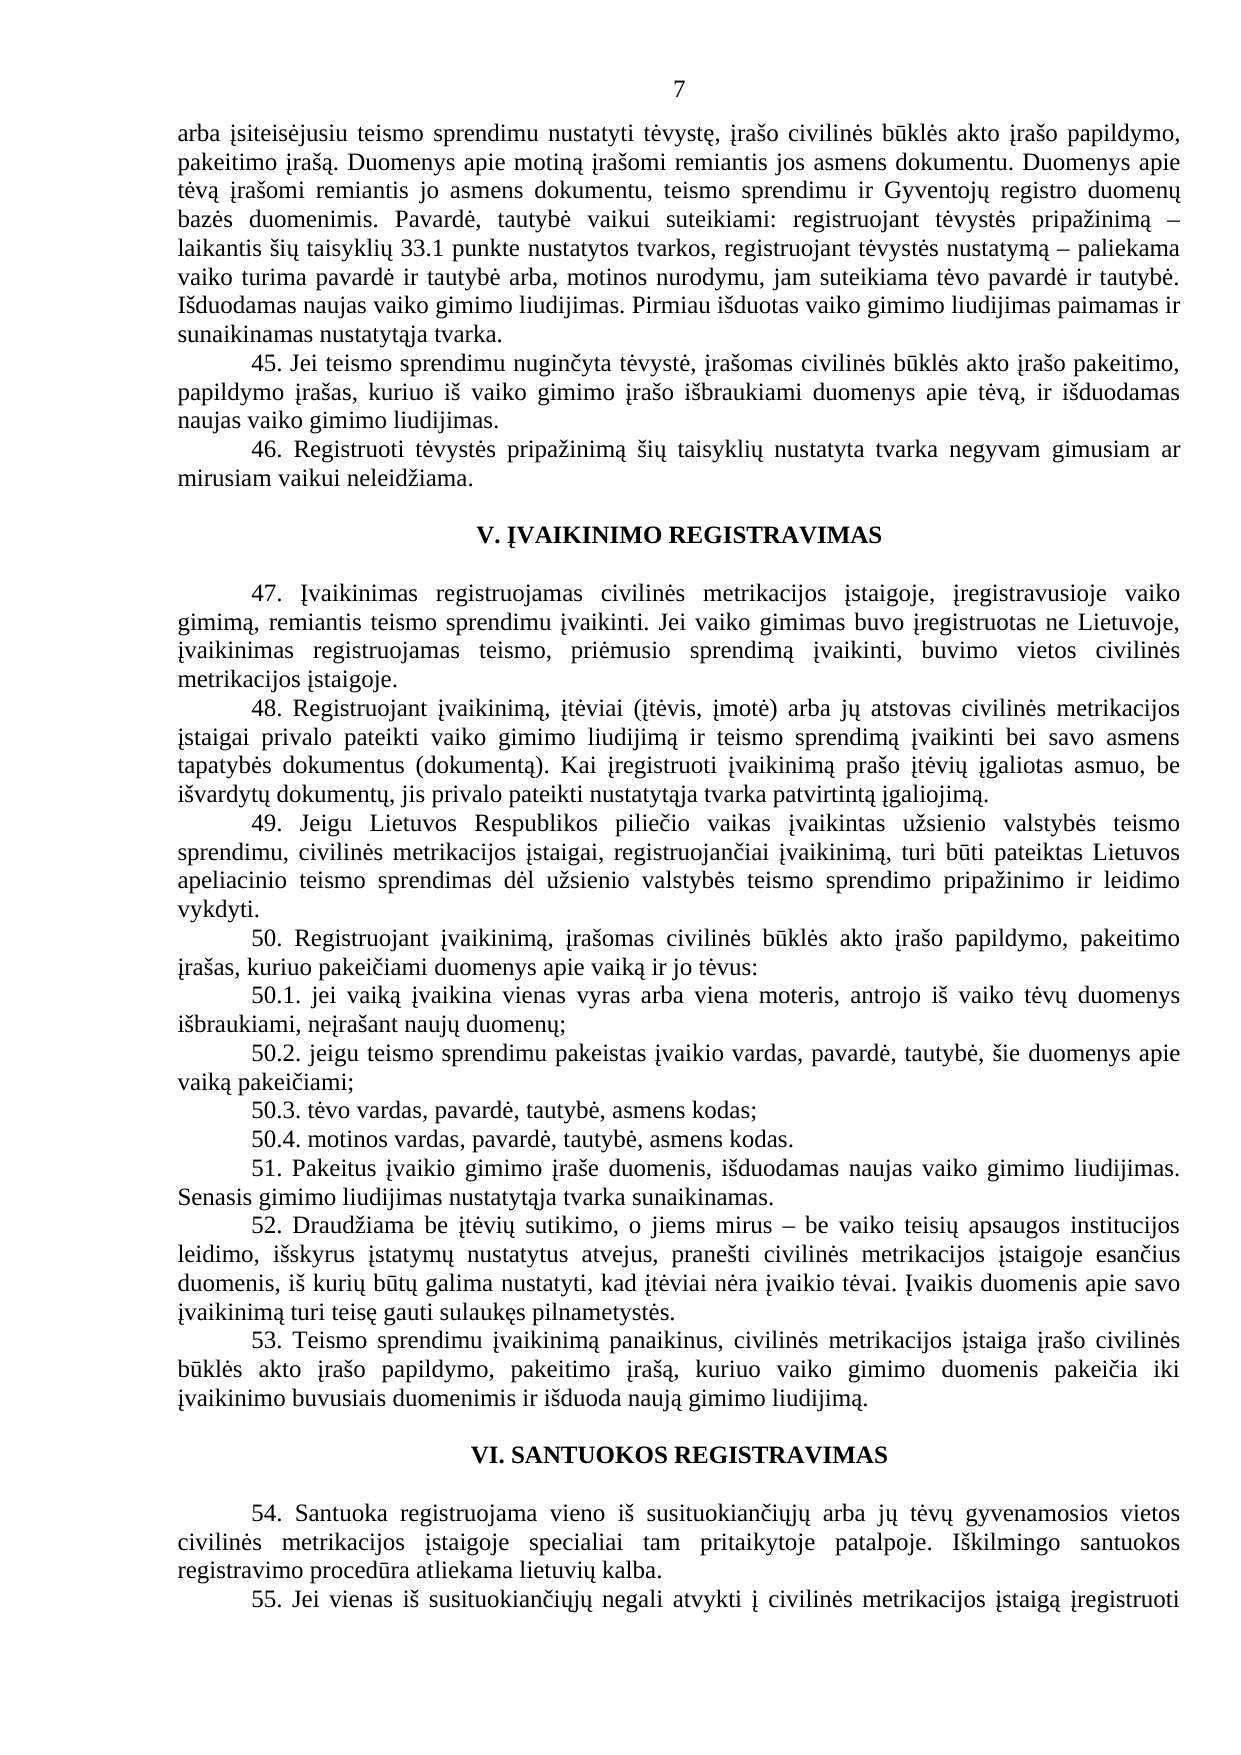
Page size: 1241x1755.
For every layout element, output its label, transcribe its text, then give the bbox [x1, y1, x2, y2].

text VI. SANTUOKOS REGISTRAVIMAS [177, 1441, 1181, 1469]
text 53. Teismo sprendimu įvaikinimą panaikinus, civilinės metrikacijos įstaiga įrašo civilinės būklės akto įrašo papildymo, pakeitimo įrašą, kuriuo vaiko gimimo duomenis pakeičia iki įvaikinimo buvusiais duomenimis ir išduoda naują gimimo liudijimą. [177, 1326, 1181, 1412]
text 49. Jeigu Lietuvos Respublikos piliečio vaikas įvaikintas užsienio valstybės teismo sprendimu, civilinės metrikacijos įstaigai, registruojančiai įvaikinimą, turi būti pateiktas Lietuvos apeliacinio teismo sprendimas dėl užsienio valstybės teismo sprendimo pripažinimo ir leidimo vykdyti. [177, 808, 1181, 923]
text 48. Registruojant įvaikinimą, įtėviai (įtėvis, įmotė) arba jų atstovas civilinės metrikacijos įstaigai privalo pateikti vaiko gimimo liudijimą ir teismo sprendimą įvaikinti bei savo asmens tapatybės dokumentus (dokumentą). Kai įregistruoti įvaikinimą prašo įtėvių įgaliotas asmuo, be išvardytų dokumentų, jis privalo pateikti nustatytąja tvarka patvirtintą įgaliojimą. [177, 693, 1181, 808]
text V. ĮVAIKINIMO REGISTRAVIMAS [177, 521, 1181, 549]
text 50.4. motinos vardas, pavardė, tautybė, asmens kodas. [177, 1124, 1181, 1153]
text 51. Pakeitus įvaikio gimimo įraše duomenis, išduodamas naujas vaiko gimimo liudijimas. Senasis gimimo liudijimas nustatytąja tvarka sunaikinamas. [177, 1153, 1181, 1211]
text 50.2. jeigu teismo sprendimu pakeistas įvaikio vardas, pavardė, tautybė, šie duomenys apie vaiką pakeičiami; [177, 1038, 1181, 1096]
text 50. Registruojant įvaikinimą, įrašomas civilinės būklės akto įrašo papildymo, pakeitimo įrašas, kuriuo pakeičiami duomenys apie vaiką ir jo tėvus: [177, 923, 1181, 981]
text 52. Draudžiama be įtėvių sutikimo, o jiems mirus – be vaiko teisių apsaugos institucijos leidimo, išskyrus įstatymų nustatytus atvejus, pranešti civilinės metrikacijos įstaigoje esančius duomenis, iš kurių būtų galima nustatyti, kad įtėviai nėra įvaikio tėvai. Įvaikis duomenis apie savo įvaikinimą turi teisę gauti sulaukęs pilnametystės. [177, 1211, 1181, 1326]
text arba įsiteisėjusiu teismo sprendimu nustatyti tėvystę, įrašo civilinės būklės akto įrašo papildymo, pakeitimo įrašą. Duomenys apie motiną įrašomi remiantis jos asmens dokumentu. Duomenys apie tėvą įrašomi remiantis jo asmens dokumentu, teismo sprendimu ir Gyventojų registro duomenų bazės duomenimis. Pavardė, tautybė vaikui suteikiami: registruojant tėvystės pripažinimą – laikantis šių taisyklių 33.1 punkte nustatytos tvarkos, registruojant tėvystės nustatymą – paliekama vaiko turima pavardė ir tautybė arba, motinos nurodymu, jam suteikiama tėvo pavardė ir tautybė. Išduodamas naujas vaiko gimimo liudijimas. Pirmiau išduotas vaiko gimimo liudijimas paimamas ir sunaikinamas nustatytąja tvarka. [177, 118, 1181, 348]
text 47. Įvaikinimas registruojamas civilinės metrikacijos įstaigoje, įregistravusioje vaiko gimimą, remiantis teismo sprendimu įvaikinti. Jei vaiko gimimas buvo įregistruotas ne Lietuvoje, įvaikinimas registruojamas teismo, priėmusio sprendimą įvaikinti, buvimo vietos civilinės metrikacijos įstaigoje. [177, 578, 1181, 693]
text 54. Santuoka registruojama vieno iš susituokiančiųjų arba jų tėvų gyvenamosios vietos civilinės metrikacijos įstaigoje specialiai tam pritaikytoje patalpoje. Iškilmingo santuokos registravimo procedūra atliekama lietuvių kalba. [177, 1498, 1181, 1584]
text 55. Jei vienas iš susituokiančiųjų negali atvykti į civilinės metrikacijos įstaigą įregistruoti [177, 1584, 1181, 1613]
text 45. Jei teismo sprendimu nuginčyta tėvystė, įrašomas civilinės būklės akto įrašo pakeitimo, papildymo įrašas, kuriuo iš vaiko gimimo įrašo išbraukiami duomenys apie tėvą, ir išduodamas naujas vaiko gimimo liudijimas. [177, 348, 1181, 434]
text 50.1. jei vaiką įvaikina vienas vyras arba viena moteris, antrojo iš vaiko tėvų duomenys išbraukiami, neįrašant naujų duomenų; [177, 981, 1181, 1038]
text 50.3. tėvo vardas, pavardė, tautybė, asmens kodas; [177, 1096, 1181, 1124]
text 46. Registruoti tėvystės pripažinimą šių taisyklių nustatyta tvarka negyvam gimusiam ar mirusiam vaikui neleidžiama. [177, 434, 1181, 492]
